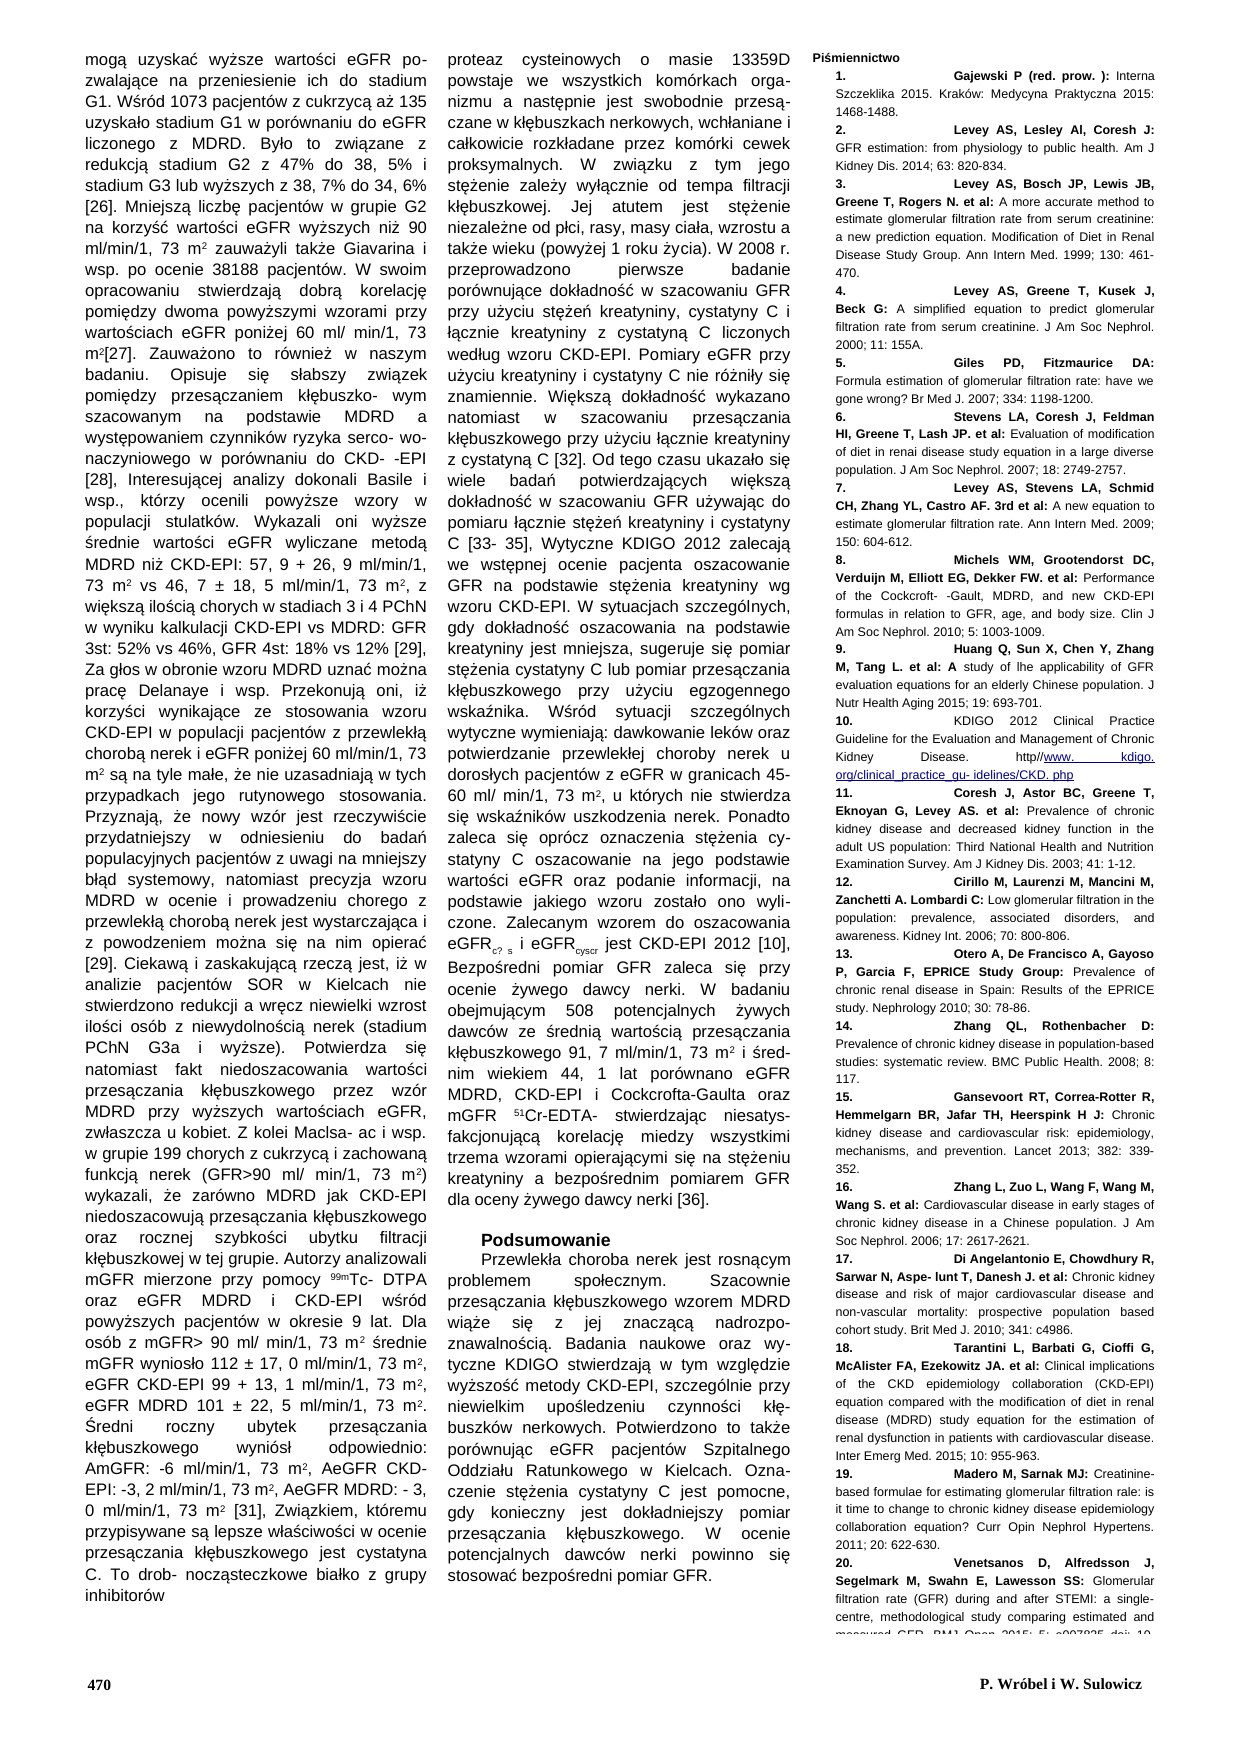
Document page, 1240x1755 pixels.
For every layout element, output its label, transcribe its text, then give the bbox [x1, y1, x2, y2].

list Cirillo M, Laurenzi M, Mancini M, Zanchetti A. Lom­bardi C: Low glomerular filtration in the population: prevalence, associated disorders, and awareness. Kidney Int. 2006; 70: 800-806. [835, 875, 1154, 943]
list Levey AS, Stevens LA, Schmid CH, Zhang YL, Castro AF. 3rd et al: A new equation to estimate glomerular filtration rate. Ann Intern Med. 2009; 150: 604-612. [835, 481, 1154, 549]
list Michels WM, Grootendorst DC, Verduijn M, Elliott EG, Dekker FW. et al: Performance of the Cockcroft- -Gault, MDRD, and new CKD-EPI formulas in relation to GFR, age, and body size. Clin J Am Soc Nephrol. 2010; 5: 1003-1009. [835, 552, 1154, 638]
list KDIGO 2012 Clinical Practice Guideline for the Evaluation and Management of Chronic Kidney Disease. http//www. kdigo. org/clinical_practice_gu- idelines/CKD. php [835, 714, 1154, 782]
list Coresh J, Astor BC, Greene T, Eknoyan G, Levey AS. et al: Prevalence of chronic kidney disease and decreased kidney function in the adult US population: Third National Health and Nutrition Examination Survey. Am J Kidney Dis. 2003; 41: 1-12. [835, 785, 1154, 871]
list Di Angelantonio E, Chowdhury R, Sarwar N, Aspe- lunt T, Danesh J. et al: Chronic kidney disease and risk of major cardiovascular disease and non-vascular mortality: prospective population based cohort study. Brit Med J. 2010; 341: c4986. [835, 1251, 1154, 1337]
list Tarantini L, Barbati G, Cioffi G, McAlister FA, Ezekowitz JA. et al: Clinical implications of the CKD epidemiology collaboration (CKD-EPI) equation com­pared with the modification of diet in renal disease (MDRD) study equation for the estimation of renal dysfunction in patients with cardiovascular disease. Inter Emerg Med. 2015; 10: 955-963. [835, 1341, 1154, 1463]
list Levey AS, Greene T, Kusek J, Beck G: A simplified equation to predict glomerular filtration rate from serum creatinine. J Am Soc Nephrol. 2000; 11: 155A. [835, 284, 1154, 352]
list Gansevoort RT, Correa-Rotter R, Hemmelgarn BR, Jafar TH, Heerspink H J: Chronic kidney disease and cardiovascular risk: epidemiology, mechanisms, and prevention. Lancet 2013; 382: 339-352. [835, 1090, 1154, 1176]
list Giles PD, Fitzmaurice DA: Formula estimation of glomerular filtration rate: have we gone wrong? Br Med J. 2007; 334: 1198-1200. [835, 355, 1154, 406]
text proteaz cysteinowych o masie 13359D powstaje we wszystkich komórkach orga­nizmu a następnie jest swobodnie przesą­czane w kłębuszkach nerkowych, wchłania­ne i całkowicie rozkładane przez komórki cewek proksymalnych. W związku z tym jego stężenie zależy wyłącznie od tempa filtracji kłębuszkowej. Jej atutem jest stęże­nie niezależne od płci, rasy, masy ciała, wzrostu a także wieku (powyżej 1 roku ży­cia). W 2008 r. przeprowadzono pierwsze badanie porównujące dokładność w szaco­waniu GFR przy użyciu stężeń kreatyniny, cystatyny C i łącznie kreatyniny z cystatyną C liczonych według wzoru CKD-EPI. Po­miary eGFR przy użyciu kreatyniny i cysta­tyny C nie różniły się znamiennie. Większą dokładność wykazano natomiast w szaco­waniu przesączania kłębuszkowego przy użyciu łącznie kreatyniny z cystatyną C [32]. Od tego czasu ukazało się wiele badań potwierdzających większą dokładność w szacowaniu GFR używając do pomiaru łącznie stężeń kreatyniny i cystatyny C [33- 35], Wytyczne KDIGO 2012 zalecają we wstępnej ocenie pacjenta oszacowanie GFR na podstawie stężenia kreatyniny wg wzoru CKD-EPI. W sytuacjach szczegól­nych, gdy dokładność oszacowania na podstawie kreatyniny jest mniejsza, suge­ruje się pomiar stężenia cystatyny C lub pomiar przesączania kłębuszkowego przy użyciu egzogennego wskaźnika. Wśród sytuacji szczególnych wytyczne wymienia­ją: dawkowanie leków oraz potwierdzanie przewlekłej choroby nerek u dorosłych pa­cjentów z eGFR w granicach 45-60 ml/ min/1, 73 m2, u których nie stwierdza się wskaźników uszkodzenia nerek. Ponadto zaleca się oprócz oznaczenia stężenia cy­statyny C oszacowanie na jego podstawie wartości eGFR oraz podanie informacji, na podstawie jakiego wzoru zostało ono wyli­czone. Zalecanym wzorem do oszacowania eGFRc? s i eGFRcyscr jest CKD-EPI 2012 [10], Bezpośredni pomiar GFR zaleca się przy ocenie żywego dawcy nerki. W badaniu obejmującym 508 potencjalnych żywych dawców ze średnią wartością przesączania kłębuszkowego 91, 7 ml/min/1, 73 m2 i śred­nim wiekiem 44, 1 lat porównano eGFR MDRD, CKD-EPI i Cockcrofta-Gaulta oraz mGFR 51Cr-EDTA- stwierdzając niesatys- fakcjonującą korelację miedzy wszystkimi trzema wzorami opierającymi się na stęże­niu kreatyniny a bezpośrednim pomiarem GFR dla oceny żywego dawcy nerki [36]. [447, 50, 791, 1209]
list Zhang L, Zuo L, Wang F, Wang M, Wang S. et al: Cardiovascular disease in early stages of chronic kidney disease in a Chinese population. J Am Soc Nephrol. 2006; 17: 2617-2621. [835, 1179, 1154, 1248]
subtitle Podsumowanie [447, 1229, 791, 1250]
list Zhang QL, Rothenbacher D: Prevalence of chronic kidney disease in population-based studies: systema­tic review. BMC Public Health. 2008; 8: 117. [835, 1018, 1154, 1086]
list Otero A, De Francisco A, Gayoso P, Garcia F, EPRICE Study Group: Prevalence of chronic renal disease in Spain: Results of the EPRICE study. Nephrology 2010; 30: 78-86. [835, 947, 1154, 1015]
list Stevens LA, Coresh J, Feldman HI, Greene T, Lash JP. et al: Evaluation of modification of diet in renai disease study equation in a large diverse population. J Am Soc Nephrol. 2007; 18: 2749-2757. [835, 409, 1154, 477]
text 470 [87, 1675, 118, 1693]
list Madero M, Sarnak MJ: Creatinine-based formulae for estimating glomerular filtration rale: is it time to change to chronic kidney disease epidemiology col­laboration equation? Curr Opin Nephrol Hypertens. 2011; 20: 622-630. [835, 1466, 1154, 1552]
text Piśmiennictwo [812, 51, 1154, 65]
text mogą uzyskać wyższe wartości eGFR po­zwalające na przeniesienie ich do stadium G1. Wśród 1073 pacjentów z cukrzycą aż 135 uzyskało stadium G1 w porównaniu do eGFR liczonego z MDRD. Było to związane z redukcją stadium G2 z 47% do 38, 5% i stadium G3 lub wyższych z 38, 7% do 34, 6% [26]. Mniejszą liczbę pacjentów w grupie G2 na korzyść wartości eGFR wyższych niż 90 ml/min/1, 73 m2 zauważyli także Giavarina i wsp. po ocenie 38188 pacjentów. W swoim opracowaniu stwierdzają dobrą korelację pomiędzy dwoma powyższymi wzorami przy wartościach eGFR poniżej 60 ml/ min/1, 73 m2[27]. Zauważono to również w naszym badaniu. Opisuje się słabszy zwią­zek pomiędzy przesączaniem kłębuszko- wym szacowanym na podstawie MDRD a występowaniem czynników ryzyka serco- wo-naczyniowego w porównaniu do CKD- -EPI [28], Interesującej analizy dokonali Basile i wsp., którzy ocenili powyższe wzory w populacji stulatków. Wykazali oni wyższe średnie wartości eGFR wyliczane metodą MDRD niż CKD-EPI: 57, 9 + 26, 9 ml/min/1, 73 m2 vs 46, 7 ± 18, 5 ml/min/1, 73 m2, z większą ilością chorych w stadiach 3 i 4 PChN w wyniku kalkulacji CKD-EPI vs MDRD: GFR 3st: 52% vs 46%, GFR 4st: 18% vs 12% [29], Za głos w obronie wzoru MDRD uznać można pracę Delanaye i wsp. Przekonują oni, iż korzyści wynikające ze stosowania wzoru CKD-EPI w populacji pacjentów z przewlekłą chorobą nerek i eGFR poniżej 60 ml/min/1, 73 m2 są na tyle małe, że nie uzasadniają w tych przypadkach jego rutynowego stosowania. Przyznają, że nowy wzór jest rzeczywiście przydatniejszy w odniesieniu do badań populacyjnych pacjentów z uwagi na mniejszy błąd syste­mowy, natomiast precyzja wzoru MDRD w ocenie i prowadzeniu chorego z przewlekłą chorobą nerek jest wystarczająca i z powo­dzeniem można się na nim opierać [29]. Ciekawą i zaskakującą rzeczą jest, iż w analizie pacjentów SOR w Kielcach nie stwierdzono redukcji a wręcz niewielki wzrost ilości osób z niewydolnością nerek (stadium PChN G3a i wyższe). Potwierdza się natomiast fakt niedoszacowania warto­ści przesączania kłębuszkowego przez wzór MDRD przy wyższych wartościach eGFR, zwłaszcza u kobiet. Z kolei Maclsa- ac i wsp. w grupie 199 chorych z cukrzycą i zachowaną funkcją nerek (GFR>90 ml/ min/1, 73 m2) wykazali, że zarówno MDRD jak CKD-EPI niedoszacowują przesączania kłębuszkowego oraz rocznej szybkości ubytku filtracji kłębuszkowej w tej grupie. Autorzy analizowali mGFR mierzone przy pomocy 99mTc- DTPA oraz eGFR MDRD i CKD-EPI wśród powyższych pacjentów w okresie 9 lat. Dla osób z mGFR> 90 ml/ min/1, 73 m2 średnie mGFR wyniosło 112 ± 17, 0 ml/min/1, 73 m2, eGFR CKD-EPI 99 + 13, 1 ml/min/1, 73 m2, eGFR MDRD 101 ± 22, 5 ml/min/1, 73 m2. Średni roczny ubytek przesączania kłębuszkowego wyniósł od­powiednio: AmGFR: -6 ml/min/1, 73 m2, AeGFR CKD-EPI: -3, 2 ml/min/1, 73 m2, AeGFR MDRD: - 3, 0 ml/min/1, 73 m2 [31], Związkiem, któremu przypisywane są lep­sze właściwości w ocenie przesączania kłębuszkowego jest cystatyna C. To drob- nocząsteczkowe białko z grupy inhibitorów [85, 49, 427, 1604]
list Levey AS, Bosch JP, Lewis JB, Greene T, Rogers N. et al: A more accurate method to estimate glo­merular filtration rate from serum creatinine: a new prediction equation. Modification of Diet in Renal Disease Study Group. Ann Intern Med. 1999; 130: 461-470. [835, 176, 1154, 280]
list Venetsanos D, Alfredsson J, Segelmark M, Swahn E, Lawesson SS: Glomerular filtration rate (GFR) during and after STEMI: a single-centre, methodo­logical study comparing estimated and measured GFR. BMJ Open 2015; 5: e007835 doi: 10. 1136/ bmjopen-2015-007835 [835, 1556, 1154, 1633]
list Huang Q, Sun X, Chen Y, Zhang M, Tang L. et al: A study of lhe applicability of GFR evaluation equations for an elderly Chinese population. J Nutr Health Aging 2015; 19: 693-701. [835, 642, 1154, 710]
list Gajewski P (red. prow. ): Interna Szczeklika 2015. Kraków: Medycyna Praktyczna 2015: 1468-1488. [835, 69, 1154, 119]
list Levey AS, Lesley Al, Coresh J: GFR estimation: from physiology to public health. Am J Kidney Dis. 2014; 63: 820-834. [835, 122, 1154, 173]
text P. Wróbel i W. Sulowicz [979, 1675, 1153, 1693]
text Przewlekła choroba nerek jest rosną­cym problemem społecznym. Szacownie przesączania kłębuszkowego wzorem MDRD wiąże się z jej znaczącą nadrozpo- znawalnością. Badania naukowe oraz wy­tyczne KDIGO stwierdzają w tym względzie wyższość metody CKD-EPI, szczególnie przy niewielkim upośledzeniu czynności kłę- buszków nerkowych. Potwierdzono to także porównując eGFR pacjentów Szpitalnego Oddziału Ratunkowego w Kielcach. Ozna­czenie stężenia cystatyny C jest pomocne, gdy konieczny jest dokładniejszy pomiar przesączania kłębuszkowego. W ocenie potencjalnych dawców nerki powinno się stosować bezpośredni pomiar GFR. [447, 1250, 791, 1585]
